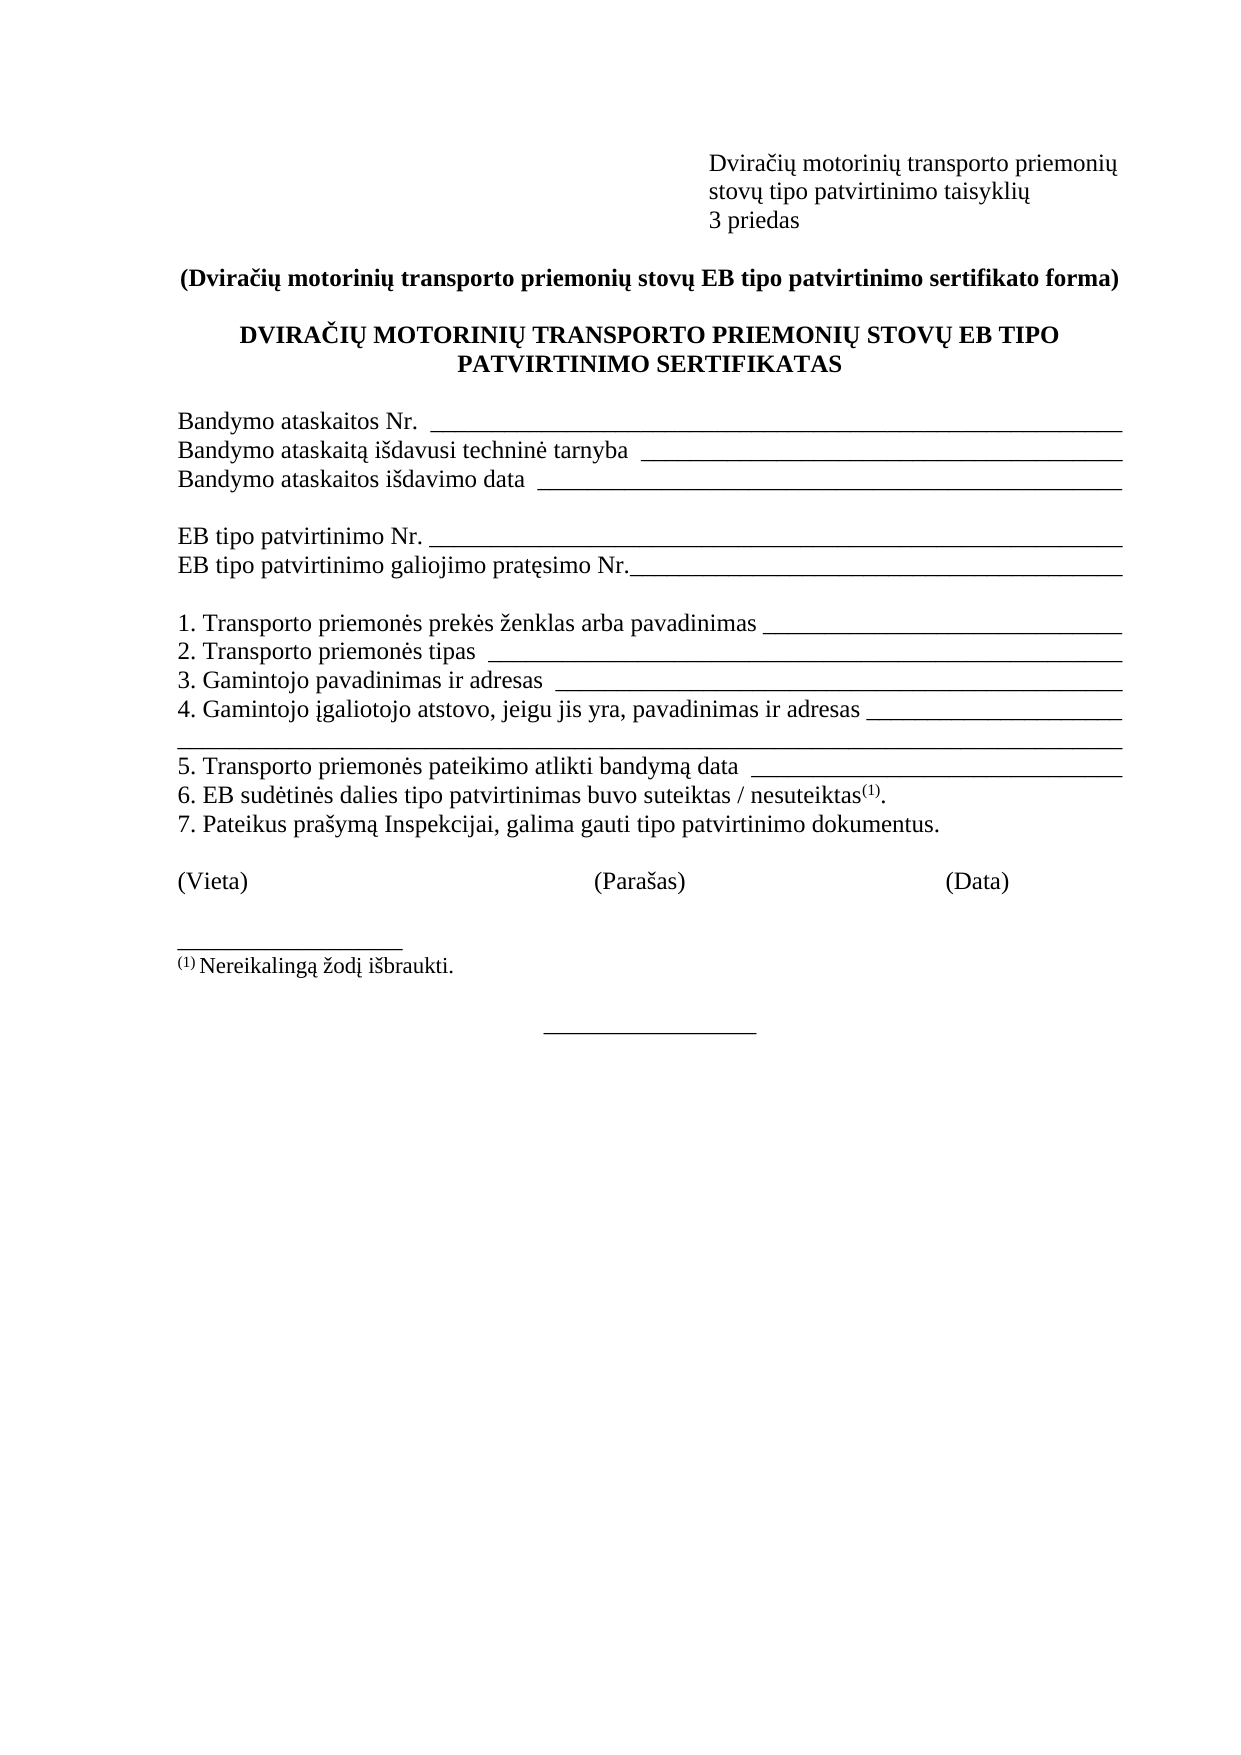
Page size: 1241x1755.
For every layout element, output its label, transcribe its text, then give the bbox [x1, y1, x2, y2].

text 7. Pateikus prašymą Inspekcijai, galima gauti tipo patvirtinimo dokumentus. [177, 809, 1122, 838]
text 6. EB sudėtinės dalies tipo patvirtinimas buvo suteiktas / nesuteiktas(1). [177, 780, 1122, 809]
text _________________ [177, 1008, 1122, 1036]
text stovų tipo patvirtinimo taisyklių [177, 176, 1122, 205]
text 1. Transporto priemonės prekės ženklas arba pavadinimas [177, 608, 1122, 636]
text DVIRAČIŲ MOTORINIŲ TRANSPORTO PRIEMONIŲ STOVŲ EB TIPO PATVIRTINIMO SERTIFIKATAS [177, 320, 1122, 378]
text Dviračių motorinių transporto priemonių [177, 148, 1122, 176]
text Bandymo ataskaitą išdavusi techninė tarnyba [177, 435, 1122, 464]
text EB tipo patvirtinimo Nr. [177, 521, 1122, 550]
text 2. Transporto priemonės tipas [177, 636, 1122, 665]
text Bandymo ataskaitos išdavimo data [177, 464, 1122, 493]
text 4. Gamintojo įgaliotojo atstovo, jeigu jis yra, pavadinimas ir adresas [177, 694, 1122, 723]
text 3. Gamintojo pavadinimas ir adresas [177, 665, 1122, 694]
text (1) Nereikalingą žodį išbraukti. [177, 953, 1122, 979]
text __________________ [177, 924, 1122, 953]
text 3 priedas [177, 205, 1122, 234]
text 5. Transporto priemonės pateikimo atlikti bandymą data [177, 751, 1122, 780]
text Bandymo ataskaitos Nr. [177, 406, 1122, 435]
text (Vieta) (Parašas) (Data) [177, 866, 1122, 895]
text EB tipo patvirtinimo galiojimo pratęsimo Nr. [177, 550, 1122, 579]
text (Dviračių motorinių transporto priemonių stovų EB tipo patvirtinimo sertifikato forma) [177, 263, 1122, 291]
text _ [177, 723, 1122, 748]
